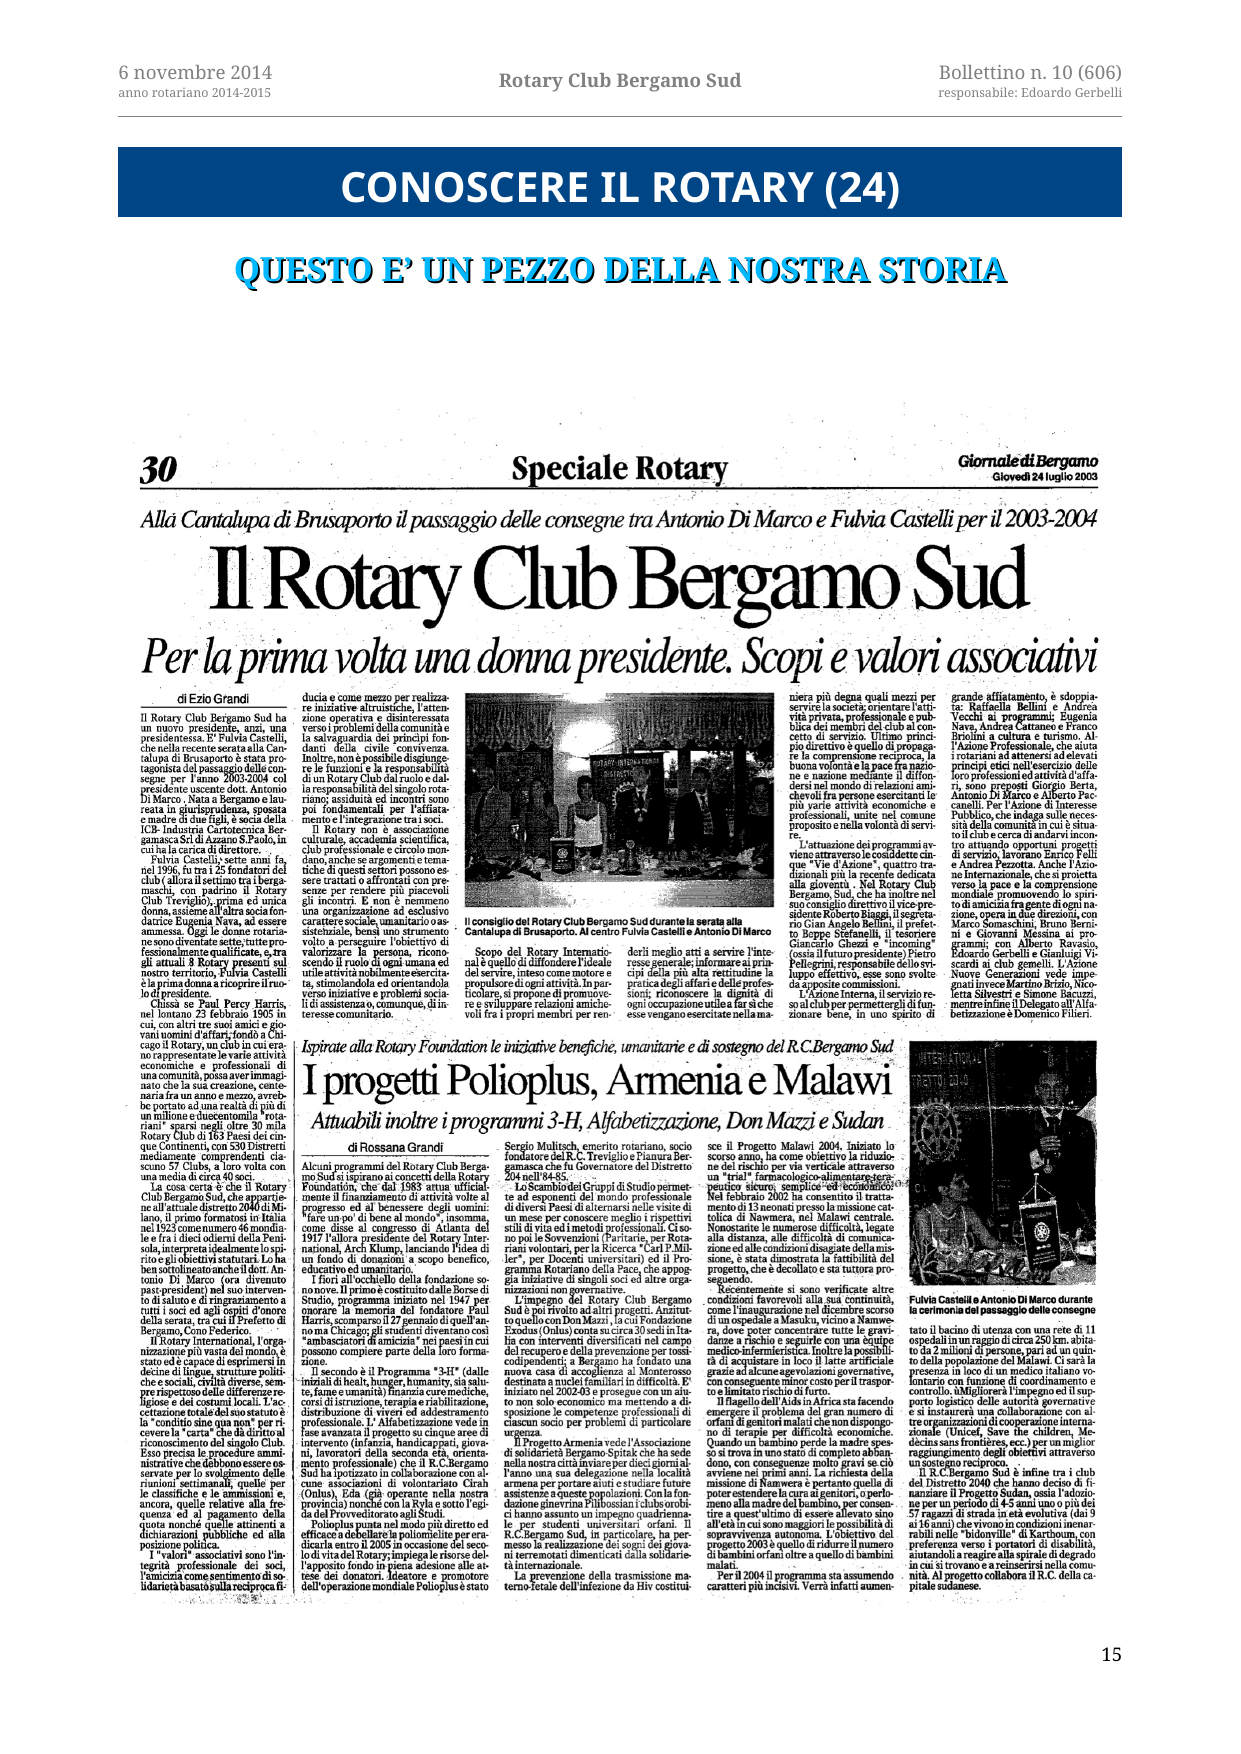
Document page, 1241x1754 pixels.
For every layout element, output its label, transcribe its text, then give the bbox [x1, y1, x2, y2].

text QUESTO E’ UN PEZZO DELLA NOSTRA STORIA [118, 246, 1122, 291]
text CONOSCERE IL ROTARY (24) [118, 158, 1122, 215]
picture [118, 395, 1123, 1604]
